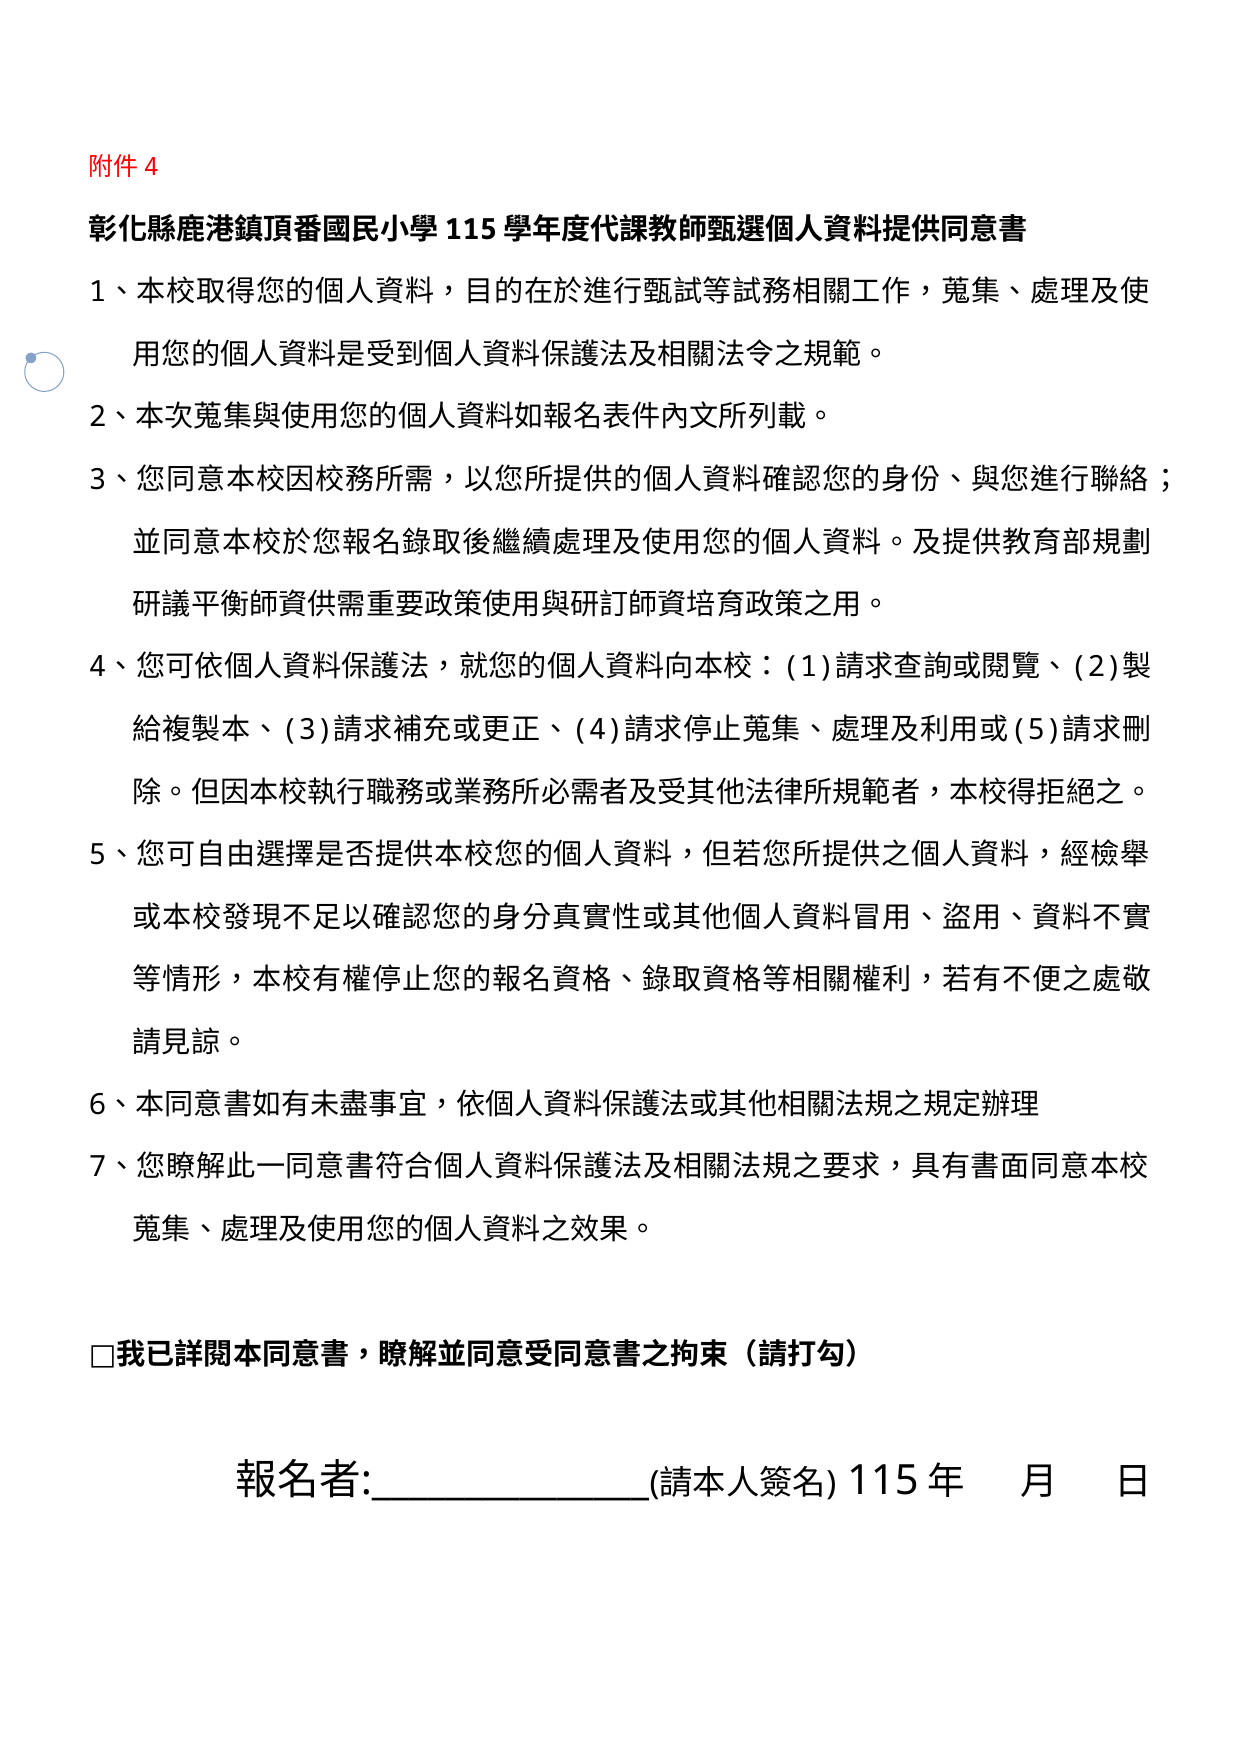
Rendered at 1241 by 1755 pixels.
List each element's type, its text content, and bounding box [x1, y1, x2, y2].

text 附件4 [89, 123, 1152, 185]
text 3、您同意本校因校務所需，以您所提供的個人資料確認您的身份、與您進行聯絡；並同意本校於您報名錄取後繼續處理及使用您的個人資料。及提供教育部規劃研議平衡師資供需重要政策使用與研訂師資培育政策之用。 [89, 435, 1152, 623]
text 彰化縣鹿港鎮頂番國民小學115學年度代課教師甄選個人資料提供同意書 [89, 185, 1152, 248]
text 6、本同意書如有未盡事宜，依個人資料保護法或其他相關法規之規定辦理 [89, 1060, 1152, 1123]
text 1、本校取得您的個人資料，目的在於進行甄試等試務相關工作，蒐集、處理及使用您的個人資料是受到個人資料保護法及相關法令之規範。 [89, 248, 1152, 373]
text □我已詳閱本同意書，瞭解並同意受同意書之拘束（請打勾） [89, 1310, 1152, 1373]
text 2、本次蒐集與使用您的個人資料如報名表件內文所列載。 [89, 373, 1152, 435]
text 4、您可依個人資料保護法，就您的個人資料向本校：(1)請求查詢或閱覽、(2)製給複製本、(3)請求補充或更正、(4)請求停止蒐集、處理及利用或(5)請求刪除。但因本校執行職務或業務所必需者及受其他法律所規範者，本校得拒絕之。 [89, 623, 1152, 810]
text 報名者:_______________(請本人簽名) 115年 月 日 [89, 1435, 1152, 1498]
text 5、您可自由選擇是否提供本校您的個人資料，但若您所提供之個人資料，經檢舉或本校發現不足以確認您的身分真實性或其他個人資料冒用、盜用、資料不實等情形，本校有權停止您的報名資格、錄取資格等相關權利，若有不便之處敬請見諒。 [89, 810, 1152, 1060]
text 7、您瞭解此一同意書符合個人資料保護法及相關法規之要求，具有書面同意本校蒐集、處理及使用您的個人資料之效果。 [89, 1123, 1152, 1248]
